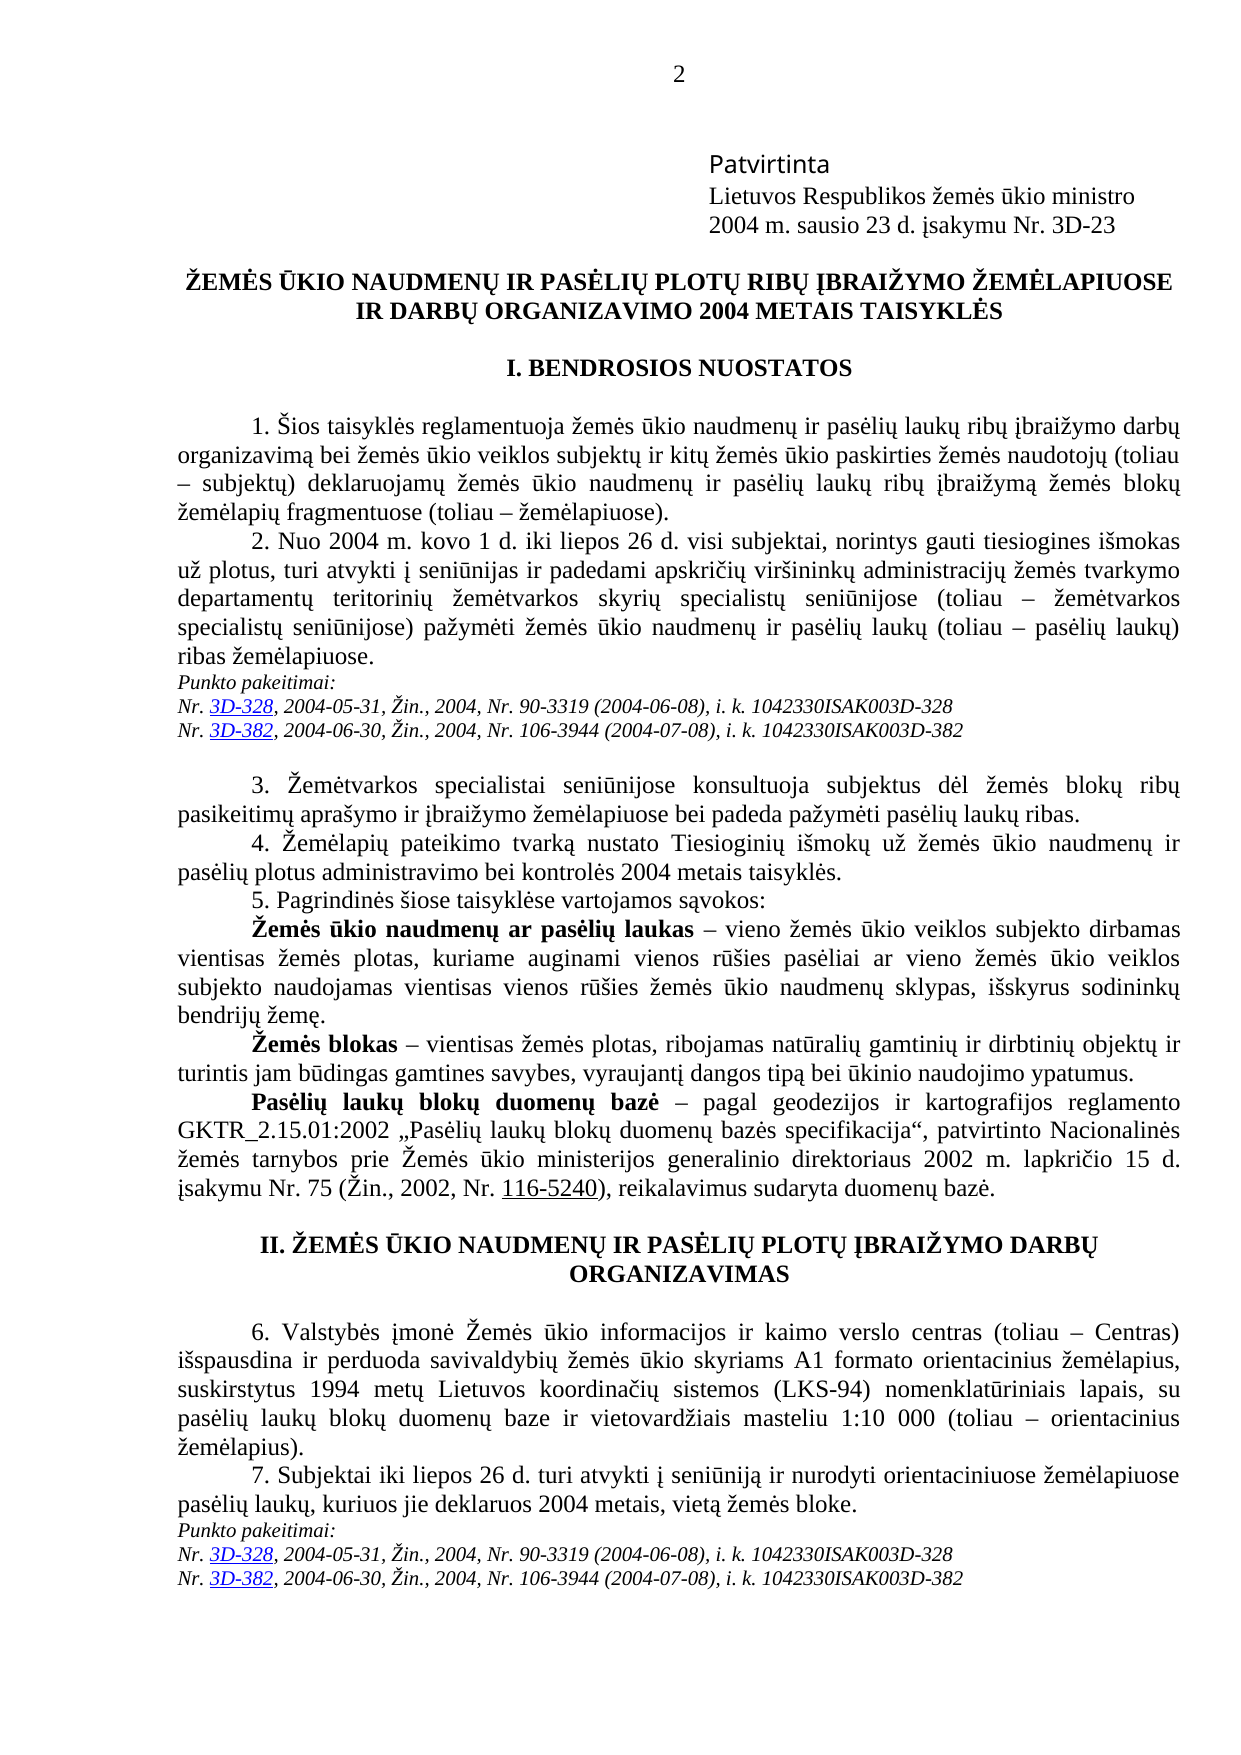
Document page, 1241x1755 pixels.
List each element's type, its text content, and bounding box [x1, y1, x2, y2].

text Nr. 3D-328, 2004-05-31, Žin., 2004, Nr. 90-3319 (2004-06-08), i. k. 1042330ISAK003D-328 [177, 1542, 1181, 1566]
text II. Žemės ūkio naudmenų ir pasėlių plotų įbraižymo darbų organizavimas [177, 1231, 1181, 1288]
text 5. Pagrindinės šiose taisyklėse vartojamos sąvokos: [177, 886, 1181, 914]
text 7. Subjektai iki liepos 26 d. turi atvykti į seniūniją ir nurodyti orientaciniuose žemėlapiuose pasėlių laukų, kuriuos jie deklaruos 2004 metais, vietą žemės bloke. [177, 1461, 1181, 1518]
text 2. Nuo 2004 m. kovo 1 d. iki liepos 26 d. visi subjektai, norintys gauti tiesiogines išmokas už plotus, turi atvykti į seniūnijas ir padedami apskričių viršininkų administracijų žemės tvarkymo departamentų teritorinių žemėtvarkos skyrių specialistų seniūnijose (toliau – žemėtvarkos specialistų seniūnijose) pažymėti žemės ūkio naudmenų ir pasėlių laukų (toliau – pasėlių laukų) ribas žemėlapiuose. [177, 526, 1181, 670]
text 3. Žemėtvarkos specialistai seniūnijose konsultuoja subjektus dėl žemės blokų ribų pasikeitimų aprašymo ir įbraižymo žemėlapiuose bei padeda pažymėti pasėlių laukų ribas. [177, 771, 1181, 828]
text Nr. 3D-382, 2004-06-30, Žin., 2004, Nr. 106-3944 (2004-07-08), i. k. 1042330ISAK003D-382 [177, 718, 1181, 742]
text Pasėlių laukų blokų duomenų bazė – pagal geodezijos ir kartografijos reglamento GKTR_2.15.01:2002 „Pasėlių laukų blokų duomenų bazės specifikacija“, patvirtinto Nacionalinės žemės tarnybos prie Žemės ūkio ministerijos generalinio direktoriaus 2002 m. lapkričio 15 d. įsakymu Nr. 75 (Žin., 2002, Nr. 116-5240), reikalavimus sudaryta duomenų bazė. [177, 1087, 1181, 1202]
text Punkto pakeitimai: [177, 670, 1181, 694]
text Punkto pakeitimai: [177, 1518, 1181, 1542]
text 2004 m. sausio 23 d. įsakymu Nr. 3D-23 [177, 210, 1181, 238]
text Patvirtinta [177, 147, 1181, 181]
text Nr. 3D-382, 2004-06-30, Žin., 2004, Nr. 106-3944 (2004-07-08), i. k. 1042330ISAK003D-382 [177, 1566, 1181, 1590]
text I. BENDROSIOS NUOSTATOS [177, 353, 1181, 382]
text Žemės ūkio naudmenų ir pasėlių plotų ribų įbraižymo žemėlapiuose ir darbų organizavimo 2004 metais taisyklės [177, 267, 1181, 325]
text Lietuvos Respublikos žemės ūkio ministro [177, 181, 1181, 210]
text Nr. 3D-328, 2004-05-31, Žin., 2004, Nr. 90-3319 (2004-06-08), i. k. 1042330ISAK003D-328 [177, 694, 1181, 718]
text 6. Valstybės įmonė Žemės ūkio informacijos ir kaimo verslo centras (toliau – Centras) išspausdina ir perduoda savivaldybių žemės ūkio skyriams A1 formato orientacinius žemėlapius, suskirstytus 1994 metų Lietuvos koordinačių sistemos (LKS-94) nomenklatūriniais lapais, su pasėlių laukų blokų duomenų baze ir vietovardžiais masteliu 1:10 000 (toliau – orientacinius žemėlapius). [177, 1317, 1181, 1461]
text 4. Žemėlapių pateikimo tvarką nustato Tiesioginių išmokų už žemės ūkio naudmenų ir pasėlių plotus administravimo bei kontrolės 2004 metais taisyklės. [177, 828, 1181, 886]
text 1. Šios taisyklės reglamentuoja žemės ūkio naudmenų ir pasėlių laukų ribų įbraižymo darbų organizavimą bei žemės ūkio veiklos subjektų ir kitų žemės ūkio paskirties žemės naudotojų (toliau – subjektų) deklaruojamų žemės ūkio naudmenų ir pasėlių laukų ribų įbraižymą žemės blokų žemėlapių fragmentuose (toliau – žemėlapiuose). [177, 411, 1181, 526]
text Žemės blokas – vientisas žemės plotas, ribojamas natūralių gamtinių ir dirbtinių objektų ir turintis jam būdingas gamtines savybes, vyraujantį dangos tipą bei ūkinio naudojimo ypatumus. [177, 1029, 1181, 1087]
text Žemės ūkio naudmenų ar pasėlių laukas – vieno žemės ūkio veiklos subjekto dirbamas vientisas žemės plotas, kuriame auginami vienos rūšies pasėliai ar vieno žemės ūkio veiklos subjekto naudojamas vientisas vienos rūšies žemės ūkio naudmenų sklypas, išskyrus sodininkų bendrijų žemę. [177, 914, 1181, 1029]
